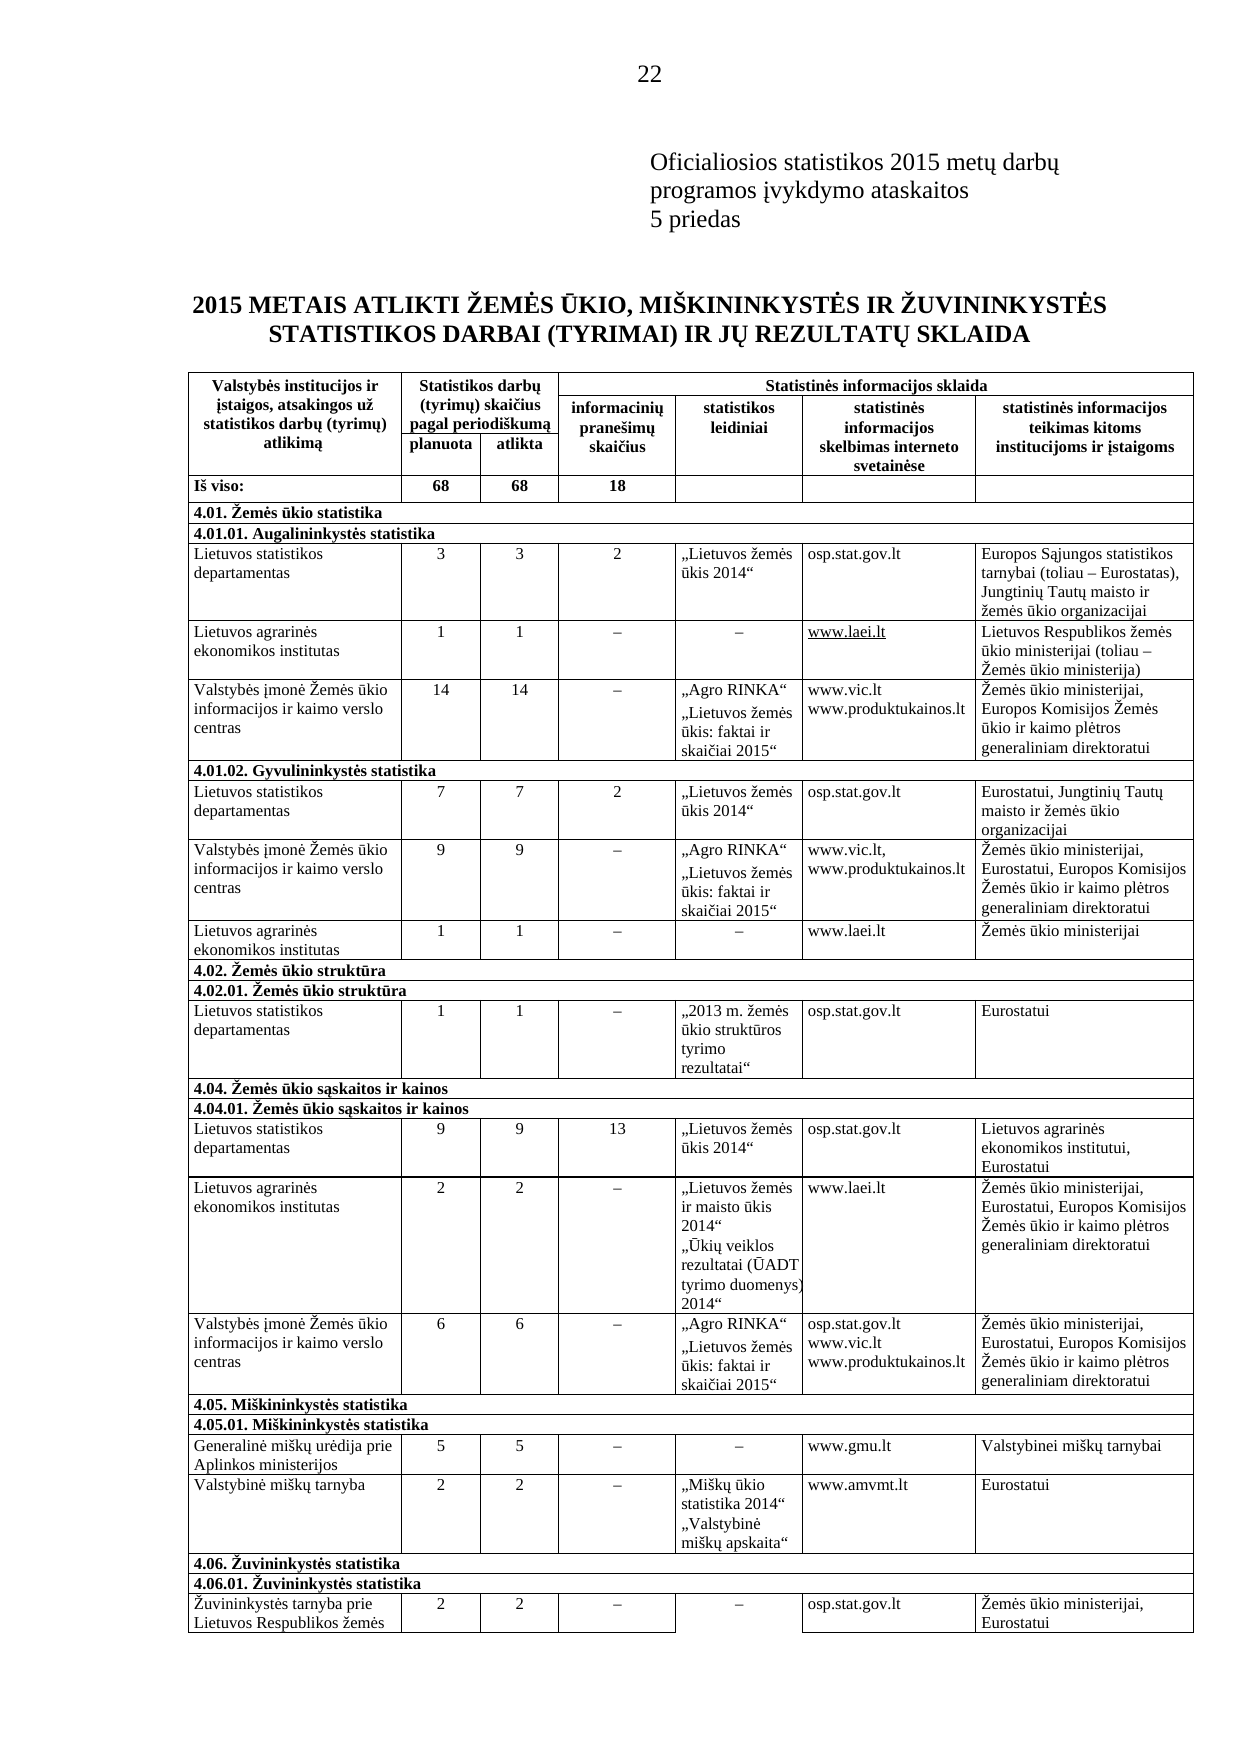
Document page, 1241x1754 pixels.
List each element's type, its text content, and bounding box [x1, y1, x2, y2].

table_cell 2 [402, 1178, 480, 1313]
table_cell 1 [481, 1001, 558, 1077]
table_cell www.gmu.lt [803, 1435, 975, 1474]
table_cell „Lietuvos žemės ūkis 2014“ [676, 1119, 802, 1176]
text programos įvykdymo ataskaitos 5 priedas [650, 176, 1122, 233]
table_cell atlikta [481, 434, 558, 475]
table_cell – [676, 921, 802, 959]
table_cell 1 [481, 621, 558, 679]
table_cell osp.stat.gov.lt [803, 1119, 975, 1176]
table_cell 18 [559, 476, 675, 502]
table_cell statistikos leidiniai [676, 396, 802, 475]
table_cell Lietuvos agrarinės ekonomikos institutas [189, 921, 401, 959]
table_cell 68 [481, 476, 558, 502]
table_cell Lietuvos agrarinės ekonomikos institutui, Eurostatui [976, 1119, 1193, 1176]
table_cell – [559, 1594, 675, 1632]
table_cell – [676, 621, 802, 679]
table_cell 5 [402, 1435, 480, 1474]
table_header Statistinės informacijos sklaida [559, 373, 1193, 395]
table_cell 2 [481, 1594, 558, 1632]
table_cell Europos Sąjungos statistikos tarnybai (toliau – Eurostatas), Jungtinių Tautų maisto ir žemės ūkio organizacijai [976, 544, 1193, 620]
table_cell Lietuvos agrarinės ekonomikos institutas [189, 1178, 401, 1313]
text 2015 METAIS ATLIKTI ŽEMĖS ŪKIO, MIŠKININKYSTĖS IR ŽUVININKYSTĖS STATISTIKOS DARBAI (TYRIMAI) IR JŲ REZULTATŲ SKLAIDA [177, 291, 1122, 348]
table_cell 4.05.01. Miškininkystės statistika [189, 1415, 1193, 1434]
table_cell 14 [402, 680, 480, 760]
table_cell [976, 476, 1193, 502]
table_cell 6 [481, 1314, 558, 1394]
table_cell 4.02.01. Žemės ūkio struktūra [189, 981, 1193, 1000]
table_cell 13 [559, 1119, 675, 1176]
table_cell Žemės ūkio ministerijai, Eurostatui, Europos Komisijos Žemės ūkio ir kaimo plėtros generaliniam direktoratui [976, 1178, 1193, 1313]
table_cell informacinių pranešimų skaičius [559, 396, 675, 475]
table_cell 9 [481, 840, 558, 920]
table_cell Lietuvos statistikos departamentas [189, 1119, 401, 1176]
table_cell 2 [559, 544, 675, 620]
table_cell 1 [402, 1001, 480, 1077]
table_cell www.vic.lt www.produktukainos.lt [803, 680, 975, 760]
table_cell 9 [402, 1119, 480, 1176]
table_cell 1 [481, 921, 558, 959]
table_cell 1 [402, 621, 480, 679]
table_cell „Lietuvos žemės ūkis: faktai ir skaičiai 2015“ [676, 859, 802, 920]
table_cell 3 [481, 544, 558, 620]
table_cell Valstybinei miškų tarnybai [976, 1435, 1193, 1474]
table_cell Iš viso: [189, 476, 401, 502]
table_cell Valstybinė miškų tarnyba [189, 1475, 401, 1552]
table_header Statistikos darbų (tyrimų) skaičius pagal periodiškumą [402, 373, 558, 433]
table_cell – [559, 680, 675, 760]
table_cell 4.01.02. Gyvulininkystės statistika [189, 761, 1193, 780]
table_cell planuota [402, 434, 480, 475]
table_cell 2 [481, 1475, 558, 1552]
table_cell 2 [559, 781, 675, 839]
table_cell Valstybės įmonė Žemės ūkio informacijos ir kaimo verslo centras [189, 1314, 401, 1394]
table_cell osp.stat.gov.lt [803, 1594, 975, 1632]
table_cell Generalinė miškų urėdija prie Aplinkos ministerijos [189, 1435, 401, 1474]
table_cell – [559, 1314, 675, 1394]
table_cell 1 [402, 921, 480, 959]
table_cell – [559, 1475, 675, 1552]
table_cell 3 [402, 544, 480, 620]
table_cell 14 [481, 680, 558, 760]
table_cell www.laei.lt [803, 921, 975, 959]
table_cell 7 [402, 781, 480, 839]
table_cell „Ūkių veiklos rezultatai (ŪADT tyrimo duomenys) 2014“ [676, 1235, 802, 1313]
table_cell osp.stat.gov.lt [803, 544, 975, 620]
table_cell [803, 476, 975, 502]
table_cell www.laei.lt [803, 621, 975, 679]
table_cell Lietuvos statistikos departamentas [189, 1001, 401, 1077]
table_cell – [559, 1001, 675, 1077]
table_cell Eurostatui [976, 1001, 1193, 1077]
table_cell „2013 m. žemės ūkio struktūros tyrimo rezultatai“ [676, 1001, 802, 1077]
table_cell 4.01.01. Augalininkystės statistika [189, 524, 1193, 543]
table_cell 9 [402, 840, 480, 920]
table_cell Lietuvos agrarinės ekonomikos institutas [189, 621, 401, 679]
table_cell 6 [402, 1314, 480, 1394]
table_cell – [559, 1435, 675, 1474]
table_cell Žuvininkystės tarnyba prie Lietuvos Respublikos žemės ūkio ministerijos (toliau –Žuvininkystės tarnyba) [189, 1594, 401, 1632]
table_cell 4.01. Žemės ūkio statistika [189, 503, 1193, 522]
table_cell Valstybės įmonė Žemės ūkio informacijos ir kaimo verslo centras [189, 840, 401, 920]
table_cell „Lietuvos žemės ūkis: faktai ir skaičiai 2015“ [676, 1333, 802, 1394]
table_cell Valstybės įmonė Žemės ūkio informacijos ir kaimo verslo centras [189, 680, 401, 760]
table_cell 4.04.01. Žemės ūkio sąskaitos ir kainos [189, 1099, 1193, 1118]
table_cell osp.stat.gov.lt www.vic.lt www.produktukainos.lt [803, 1314, 975, 1394]
table_cell – [559, 840, 675, 920]
table_cell Lietuvos statistikos departamentas [189, 781, 401, 839]
table_cell statistinės informacijos teikimas kitoms institucijoms ir įstaigoms [976, 396, 1193, 475]
table_cell Žemės ūkio ministerijai, Eurostatui [976, 1594, 1193, 1632]
table_cell 4.04. Žemės ūkio sąskaitos ir kainos [189, 1079, 1193, 1098]
table_cell „Agro RINKA“ [676, 1314, 802, 1333]
table_cell osp.stat.gov.lt [803, 1001, 975, 1077]
table_cell 68 [402, 476, 480, 502]
table_cell Lietuvos Respublikos žemės ūkio ministerijai (toliau – Žemės ūkio ministerija) [976, 621, 1193, 679]
table_cell www.vic.lt, www.produktukainos.lt [803, 840, 975, 920]
table_cell „Valstybinė miškų apskaita“ [676, 1513, 802, 1552]
table_cell 2 [402, 1475, 480, 1552]
table_cell „Agro RINKA“ [676, 840, 802, 859]
table_cell Žemės ūkio ministerijai [976, 921, 1193, 959]
table_cell „Miškų ūkio statistika 2014“ [676, 1475, 802, 1513]
table_cell 7 [481, 781, 558, 839]
table_cell – [676, 1435, 802, 1474]
table_cell 4.06. Žuvininkystės statistika [189, 1554, 1193, 1573]
table_cell „Lietuvos žemės ir maisto ūkis 2014“ [676, 1178, 802, 1235]
table_cell statistinės informacijos skelbimas interneto svetainėse [803, 396, 975, 475]
table_cell 2 [481, 1178, 558, 1313]
table_cell „Lietuvos žemės ūkis: faktai ir skaičiai 2015“ [676, 699, 802, 760]
table_cell osp.stat.gov.lt [803, 781, 975, 839]
text Oficialiosios statistikos 2015 metų darbų [650, 147, 1122, 176]
table_cell „Agro RINKA“ [676, 680, 802, 699]
table_header Valstybės institucijos ir įstaigos, atsakingos už statistikos darbų (tyrimų) atlikimą [189, 373, 401, 475]
table_cell – [559, 621, 675, 679]
table_cell „Lietuvos žemės ūkis 2014“ [676, 544, 802, 620]
table_cell – [559, 921, 675, 959]
table_cell www.amvmt.lt [803, 1475, 975, 1552]
table_cell [676, 476, 802, 502]
table_cell Žemės ūkio ministerijai, Eurostatui, Europos Komisijos Žemės ūkio ir kaimo plėtros generaliniam direktoratui [976, 840, 1193, 920]
table_cell 9 [481, 1119, 558, 1176]
table_cell 4.02. Žemės ūkio struktūra [189, 960, 1193, 979]
table_cell 4.06.01. Žuvininkystės statistika [189, 1574, 1193, 1593]
table_cell Žemės ūkio ministerijai, Europos Komisijos Žemės ūkio ir kaimo plėtros generaliniam direktoratui [976, 680, 1193, 760]
table_cell Eurostatui [976, 1475, 1193, 1552]
table_cell 2 [402, 1594, 480, 1632]
table_cell – [676, 1594, 802, 1632]
table_cell – [559, 1178, 675, 1313]
table_cell www.laei.lt [803, 1178, 975, 1313]
table_cell Lietuvos statistikos departamentas [189, 544, 401, 620]
table_cell 5 [481, 1435, 558, 1474]
table_cell „Lietuvos žemės ūkis 2014“ [676, 781, 802, 839]
table_cell Žemės ūkio ministerijai, Eurostatui, Europos Komisijos Žemės ūkio ir kaimo plėtros generaliniam direktoratui [976, 1314, 1193, 1394]
table_cell Eurostatui, Jungtinių Tautų maisto ir žemės ūkio organizacijai [976, 781, 1193, 839]
table_cell 4.05. Miškininkystės statistika [189, 1395, 1193, 1414]
